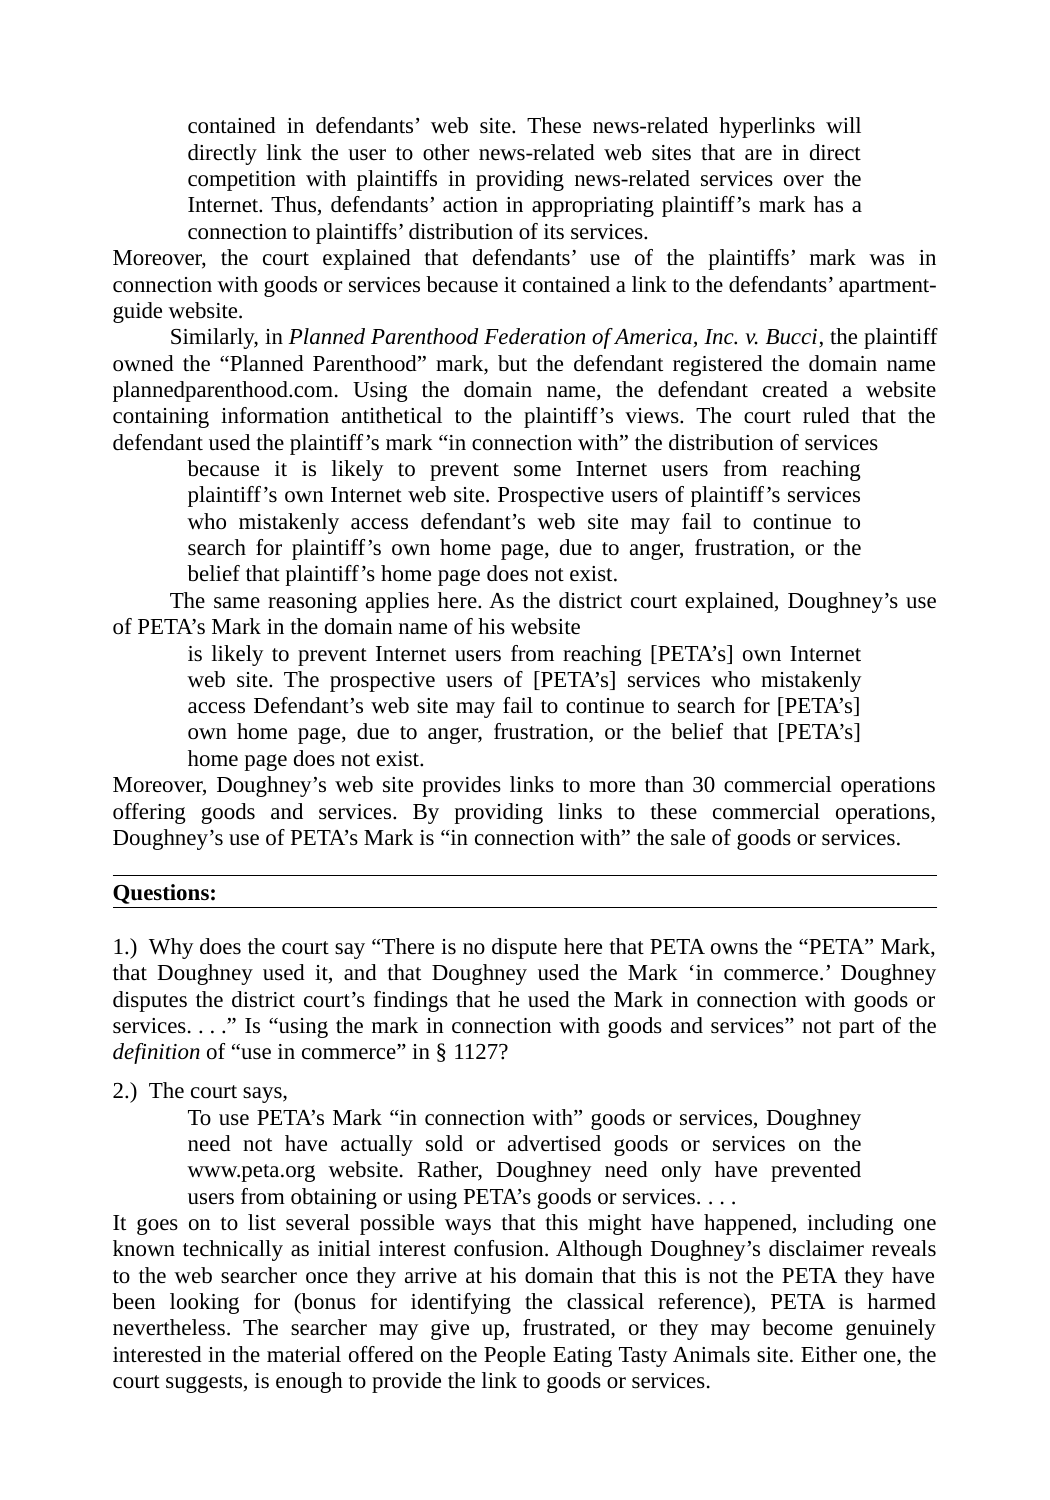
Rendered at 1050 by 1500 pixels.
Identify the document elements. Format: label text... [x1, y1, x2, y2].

text Moreover, Doughney’s web site provides links to more than 30 commercial operations offering goods and services. By providing links to these commercial operations, Doughney’s use of PETA’s Mark is “in connection with” the sale of goods or services. [112, 771, 937, 850]
text Moreover, the court explained that defendants’ use of the plaintiffs’ mark was in connection with goods or services because it contained a link to the defendants’ apartment-guide website. [112, 244, 937, 323]
text contained in defendants’ web site. These news-related hyperlinks will directly link the user to other news-related web sites that are in direct competition with plaintiffs in providing news-related services over the Internet. Thus, defendants’ action in appropriating plaintiff’s mark has a connection to plaintiffs’ distribution of its services. [187, 112, 862, 244]
text The same reasoning applies here. As the district court explained, Doughney’s use of PETA’s Mark in the domain name of his website [112, 587, 937, 639]
text 2.) The court says, [112, 1077, 937, 1104]
text To use PETA’s Mark “in connection with” goods or services, Doughney need not have actually sold or advertised goods or services on the www.peta.org website. Rather, Doughney need only have prevented users from obtaining or using PETA’s goods or services. . . . [187, 1104, 862, 1209]
text because it is likely to prevent some Internet users from reaching plaintiff’s own Internet web site. Prospective users of plaintiff’s services who mistakenly access defendant’s web site may fail to continue to search for plaintiff’s own home page, due to anger, frustration, or the belief that plaintiff’s home page does not exist. [187, 455, 862, 587]
text 1.) Why does the court say “There is no dispute here that PETA owns the “PETA” Mark, that Doughney used it, and that Doughney used the Mark ‘in commerce.’ Doughney disputes the district court’s findings that he used the Mark in connection with goods or services. . . .” Is “using the mark in connection with goods and services” not part of the definition of “use in commerce” in § 1127? [112, 933, 937, 1065]
text Similarly, in Planned Parenthood Federation of America, Inc. v. Bucci, the plaintiff owned the “Planned Parenthood” mark, but the defendant registered the domain name plannedparenthood.com. Using the domain name, the defendant created a website containing information antithetical to the plaintiff’s views. The court ruled that the defendant used the plaintiff’s mark “in connection with” the distribution of services [112, 323, 937, 455]
text is likely to prevent Internet users from reaching [PETA’s] own Internet web site. The prospective users of [PETA’s] services who mistakenly access Defendant’s web site may fail to continue to search for [PETA’s] own home page, due to anger, frustration, or the belief that [PETA’s] home page does not exist. [187, 639, 862, 771]
text Questions: [112, 876, 937, 908]
text It goes on to list several possible ways that this might have happened, including one known technically as initial interest confusion. Although Doughney’s disclaimer reveals to the web searcher once they arrive at his domain that this is not the PETA they have been looking for (bonus for identifying the classical reference), PETA is harmed nevertheless. The searcher may give up, frustrated, or they may become genuinely interested in the material offered on the People Eating Tasty Animals site. Either one, the court suggests, is enough to provide the link to goods or services. [112, 1209, 937, 1393]
